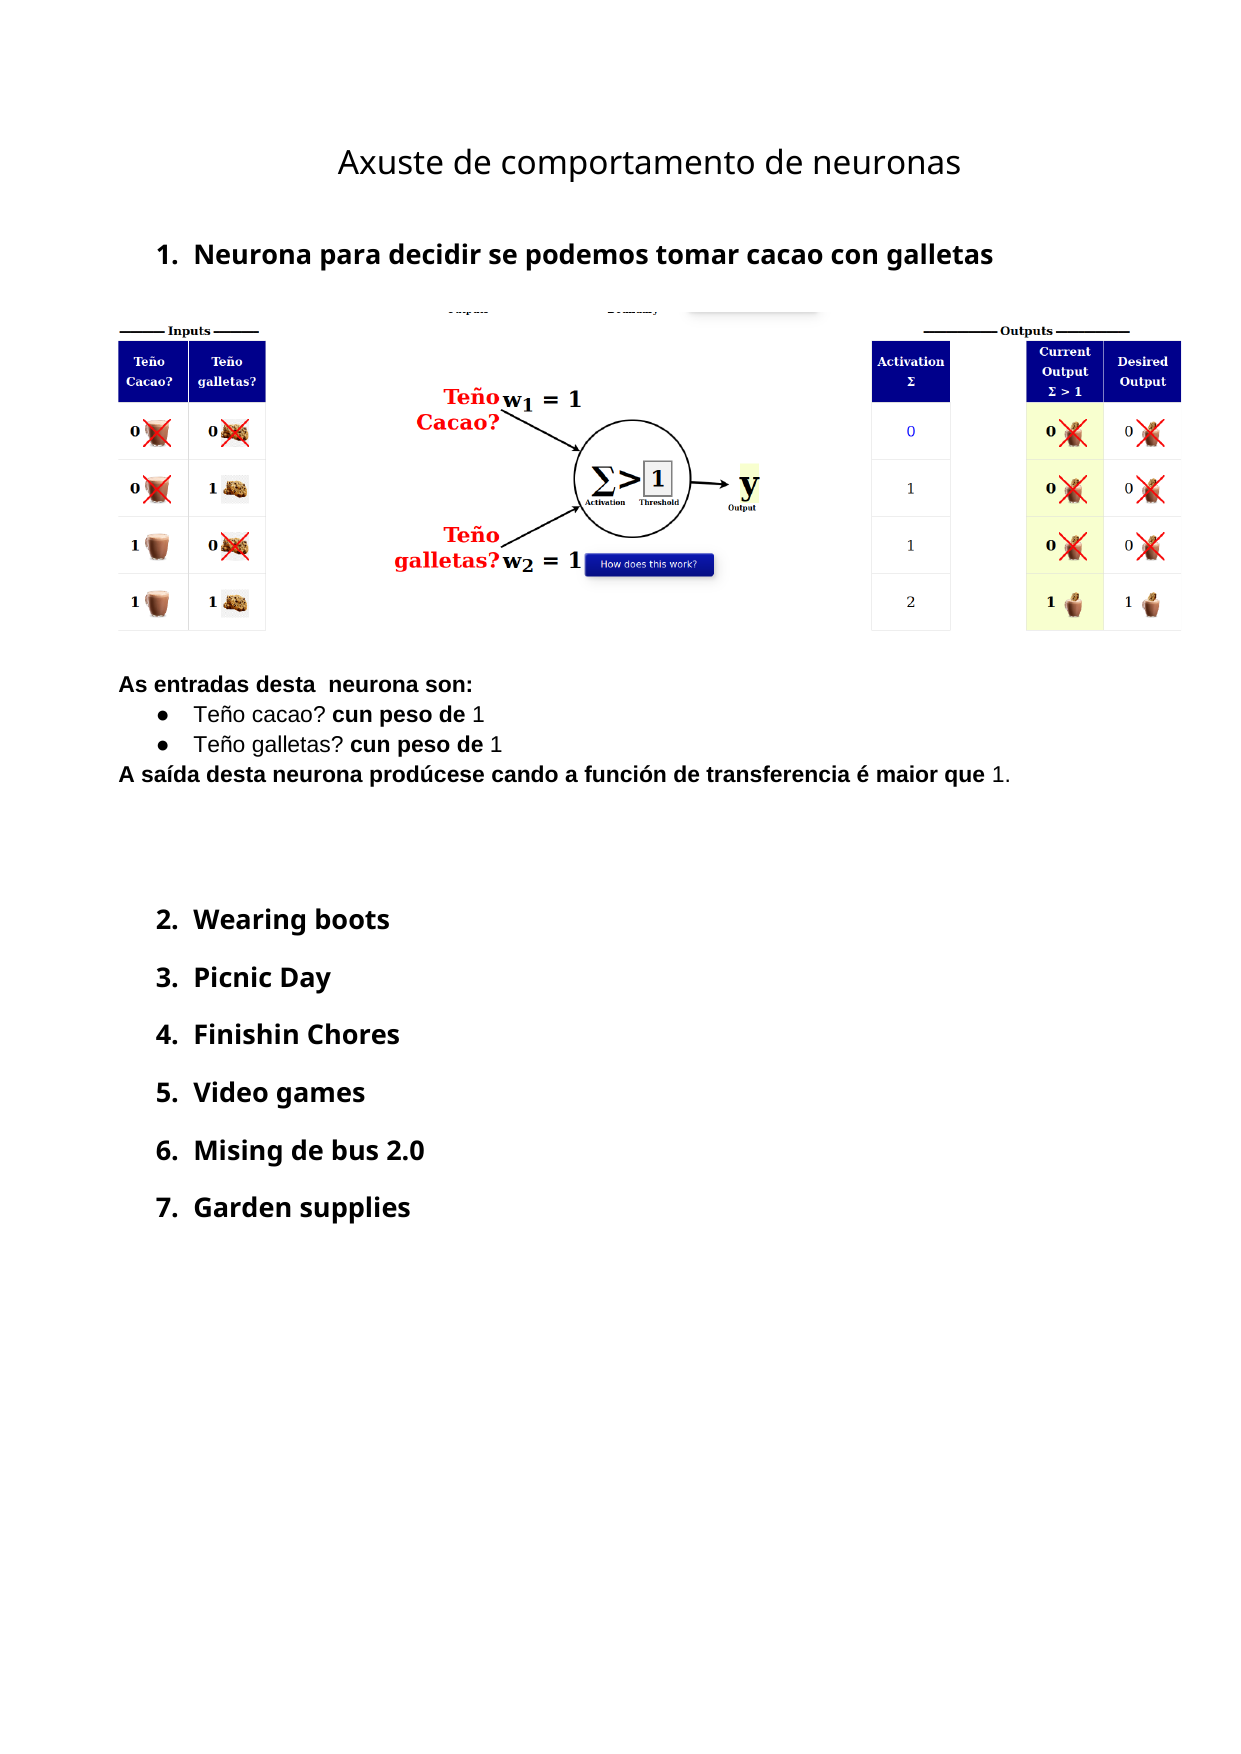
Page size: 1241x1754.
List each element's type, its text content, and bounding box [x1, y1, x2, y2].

text As entradas desta neurona son: [118, 649, 1181, 697]
subtitle Garden supplies [156, 1189, 1181, 1226]
subtitle Finishin Chores [156, 1016, 1181, 1053]
subtitle Axuste de comportamento de neuronas [118, 139, 1181, 184]
subtitle Mising de bus 2.0 [156, 1131, 1181, 1168]
subtitle Wearing boots [156, 900, 1181, 937]
text A saída desta neurona prodúcese cando a función de transferencia é maior que 1. [118, 761, 1181, 788]
text [118, 272, 1181, 312]
subtitle Neurona para decidir se podemos tomar cacao con galletas [156, 235, 1181, 272]
picture [118, 312, 1182, 649]
subtitle Picnic Day [156, 958, 1181, 995]
subtitle Video games [156, 1073, 1181, 1110]
list Teño cacao? cun peso de 1 [156, 701, 1181, 727]
list Teño galletas? cun peso de 1 [156, 731, 1181, 758]
